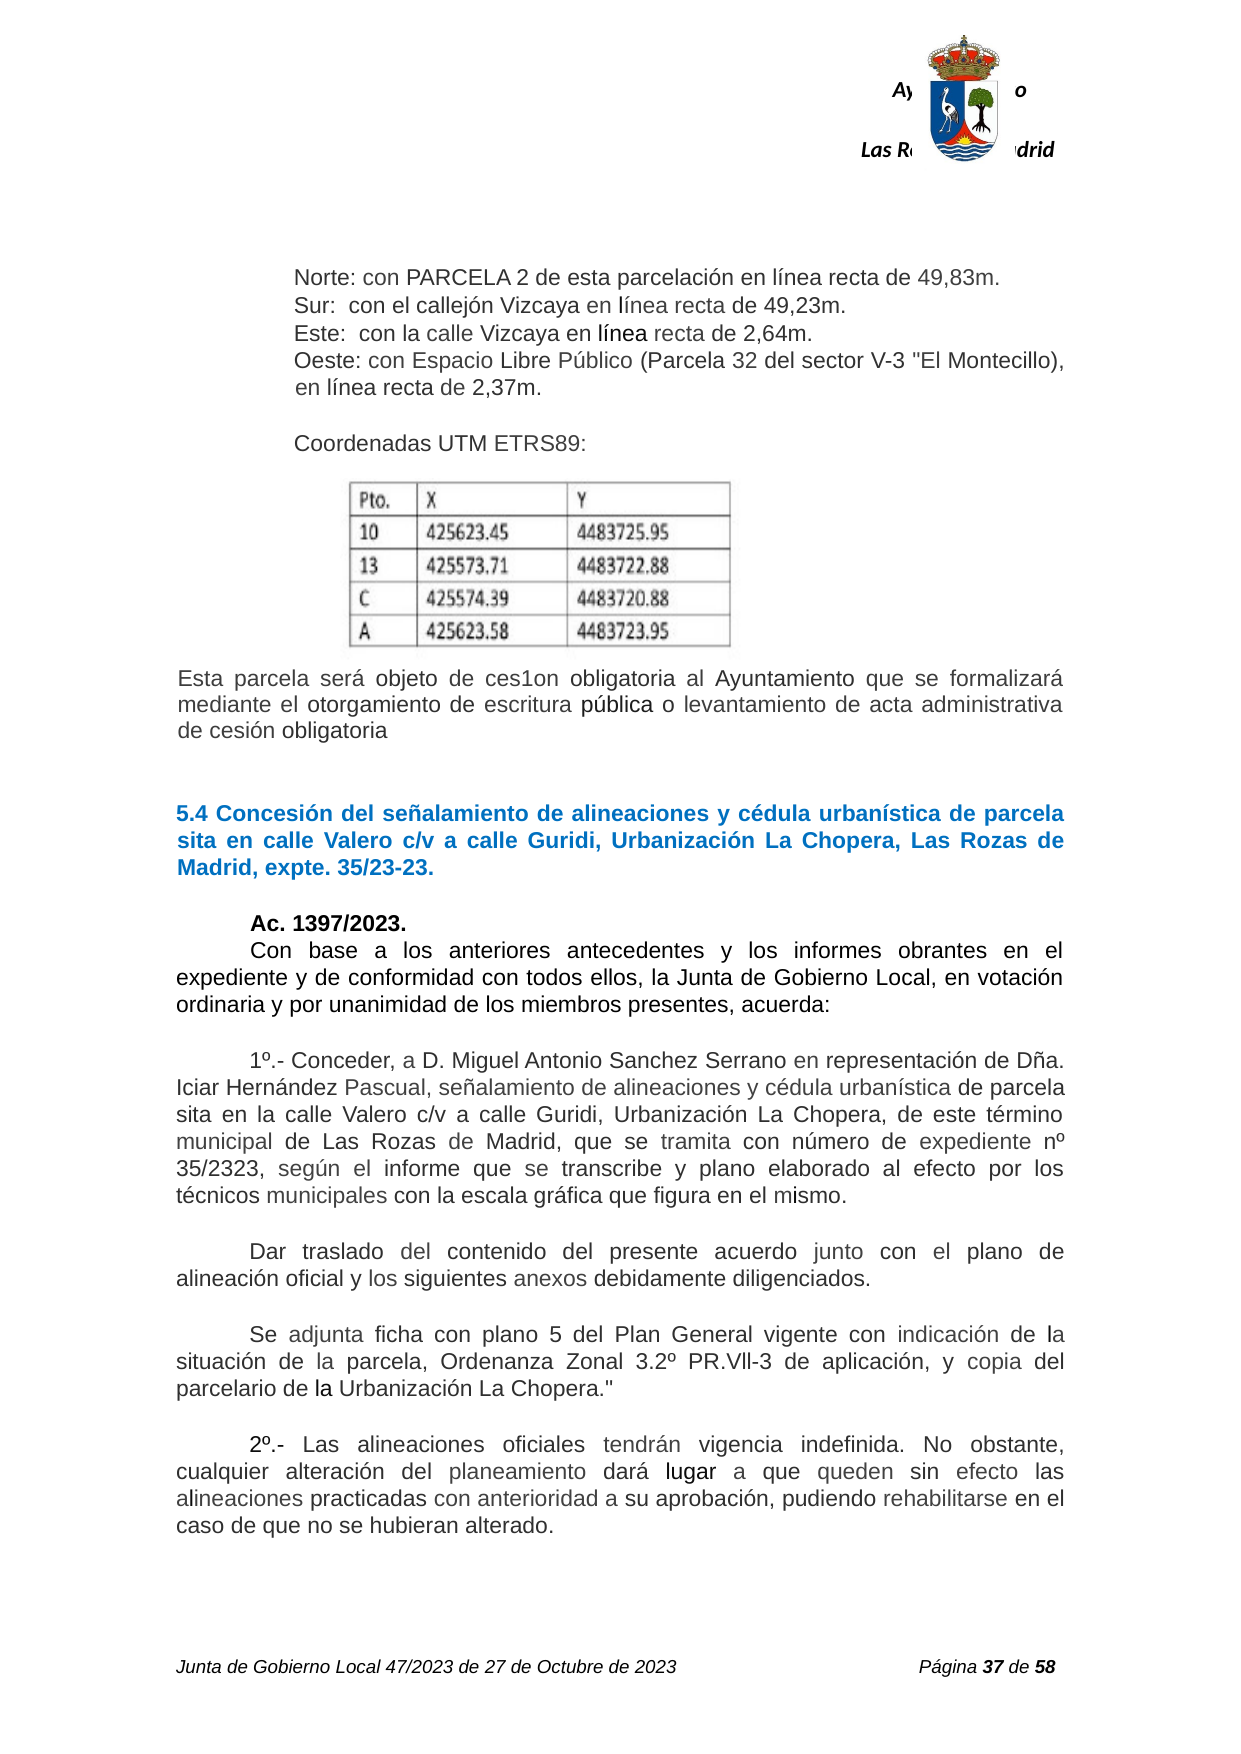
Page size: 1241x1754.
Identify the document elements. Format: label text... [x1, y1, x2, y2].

text Con base a los anteriores antecedentes y los informes obrantes en el expediente y de conformidad con todos ellos, la Junta de Gobierno Local, en votación ordinaria y por unanimidad de los miembros presentes, acuerda: [176, 937, 1064, 1018]
text Dar traslado del contenido del presente acuerdo junto con el plano de alineación oficial y los siguientes anexos debidamente diligenciados. [176, 1238, 1065, 1292]
text Este: con la calle Vizcaya en línea recta de 2,64m. [294, 319, 1065, 346]
text Esta parcela será objeto de ces1on obligatoria al Ayuntamiento que se formalizará mediante el otorgamiento de escritura pública o levantamiento de acta administrativa de cesión obligatoria [177, 665, 1063, 743]
text Sur: con el callejón Vizcaya en línea recta de 49,23m. [294, 292, 1065, 318]
text 2º.- Las alineaciones oficiales tendrán vigencia indefinida. No obstante, cualquier alteración del planeamiento dará lugar a que queden sin efecto las alineaciones practicadas con anterioridad a su aprobación, pudiendo rehabilitarse en el caso de que no se hubieran alterado. [176, 1431, 1065, 1538]
text Ac. 1397/2023. [176, 909, 1064, 936]
text Coordenadas UTM ETRS89: [294, 430, 1065, 456]
text Norte: con PARCELA 2 de esta parcelación en línea recta de 49,83m. [294, 264, 1065, 291]
text 1º.- Conceder, a D. Miguel Antonio Sanchez Serrano en representación de Dña. Iciar Hernández Pascual, señalamiento de alineaciones y cédula urbanística de parcela sita en la calle Valero c/v a calle Guridi, Urbanización La Chopera, de este término municipal de Las Rozas de Madrid, que se tramita con número de expediente nº 35/2323, según el informe que se transcribe y plano elaborado al efecto por los técnicos municipales con la escala gráfica que figura en el mismo. [176, 1047, 1065, 1209]
text 5.4 Concesión del señalamiento de alineaciones y cédula urbanística de parcela sita en calle Valero c/v a calle Guridi, Urbanización La Chopera, Las Rozas de Madrid, expte. 35/23-23. [176, 800, 1065, 880]
text Oeste: con Espacio Libre Público (Parcela 32 del sector V-3 "El Montecillo), en línea recta de 2,37m. [294, 347, 1065, 401]
text Se adjunta ficha con plano 5 del Plan General vigente con indicación de la situación de la parcela, Ordenanza Zonal 3.2º PR.Vll-3 de aplicación, y copia del parcelario de la Urbanización La Chopera." [176, 1321, 1065, 1402]
